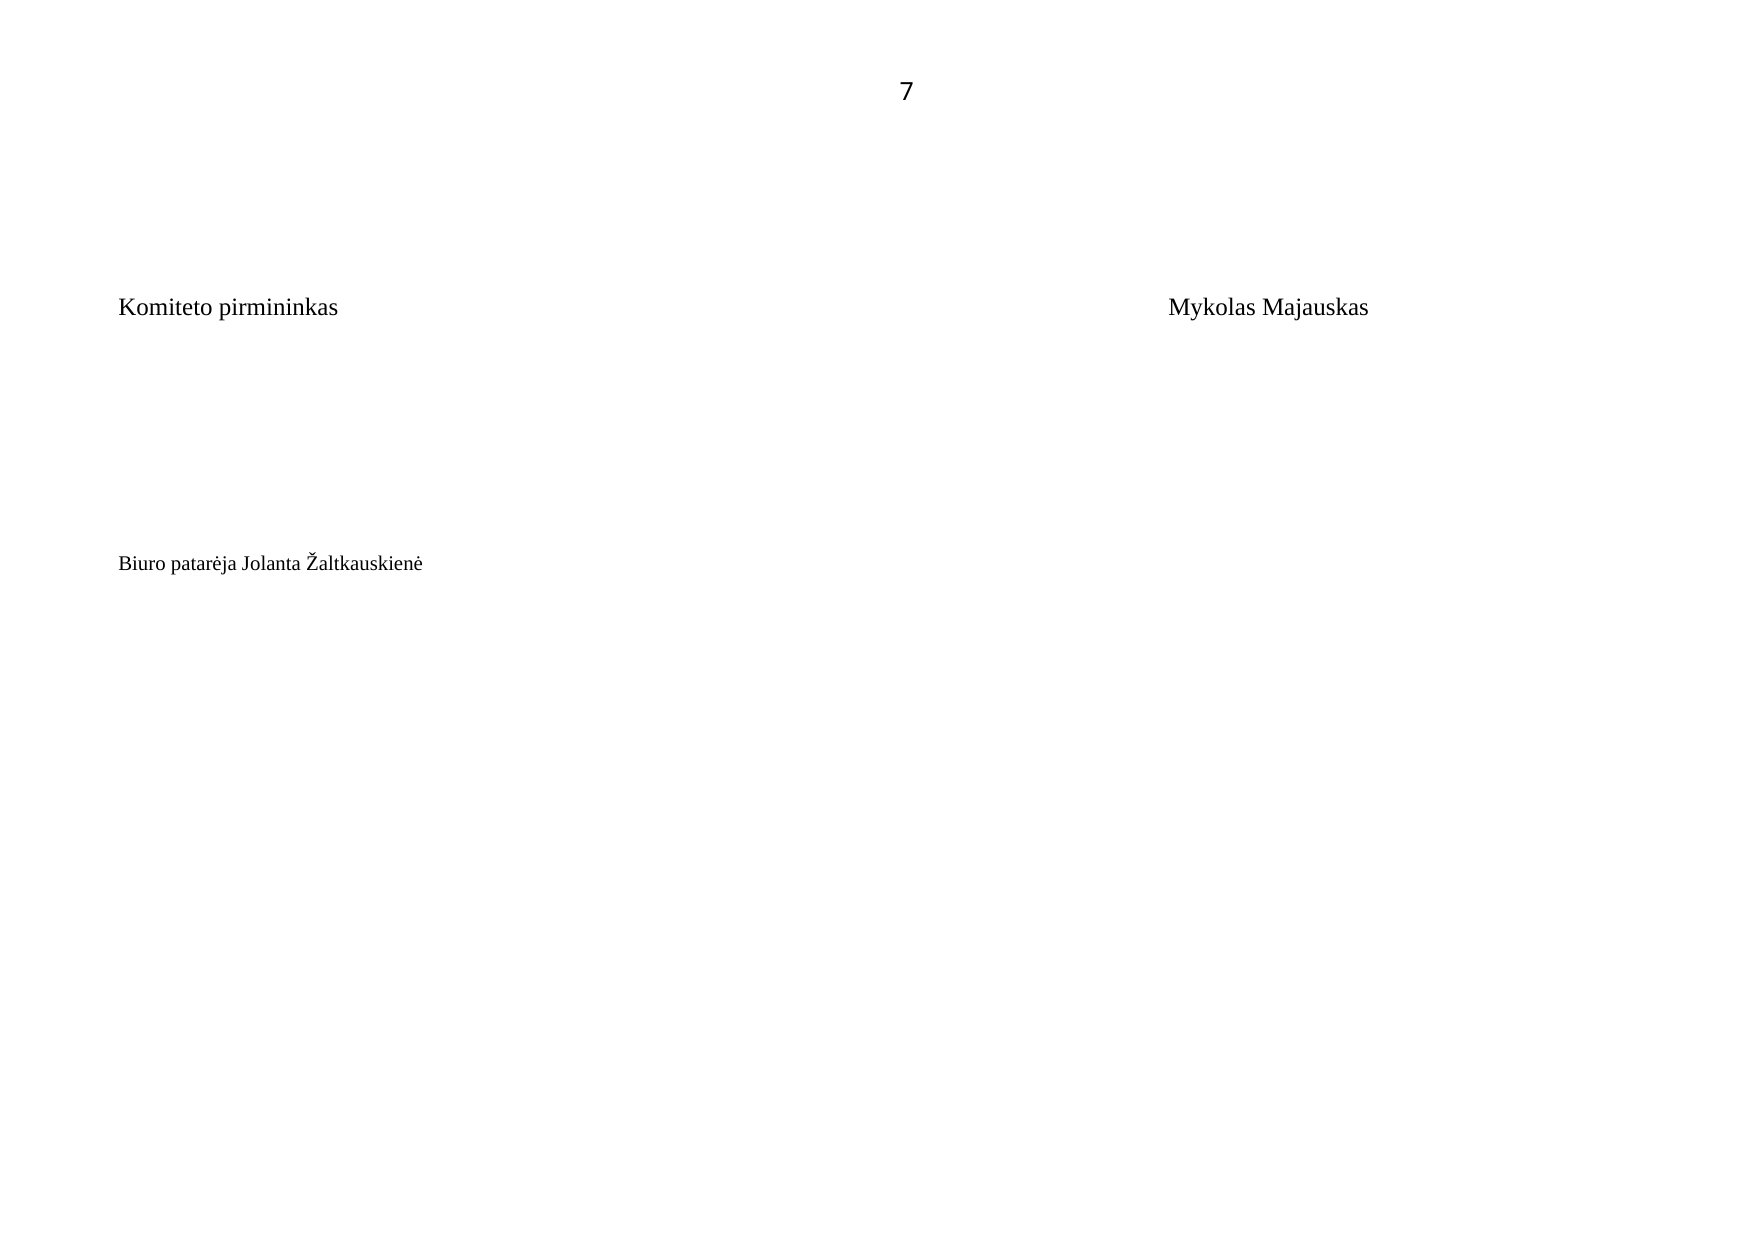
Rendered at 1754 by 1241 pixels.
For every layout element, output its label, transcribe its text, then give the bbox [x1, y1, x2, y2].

text Komiteto pirmininkas Mykolas Majauskas [118, 292, 1695, 321]
text Biuro patarėja Jolanta Žaltkauskienė [118, 551, 1695, 575]
